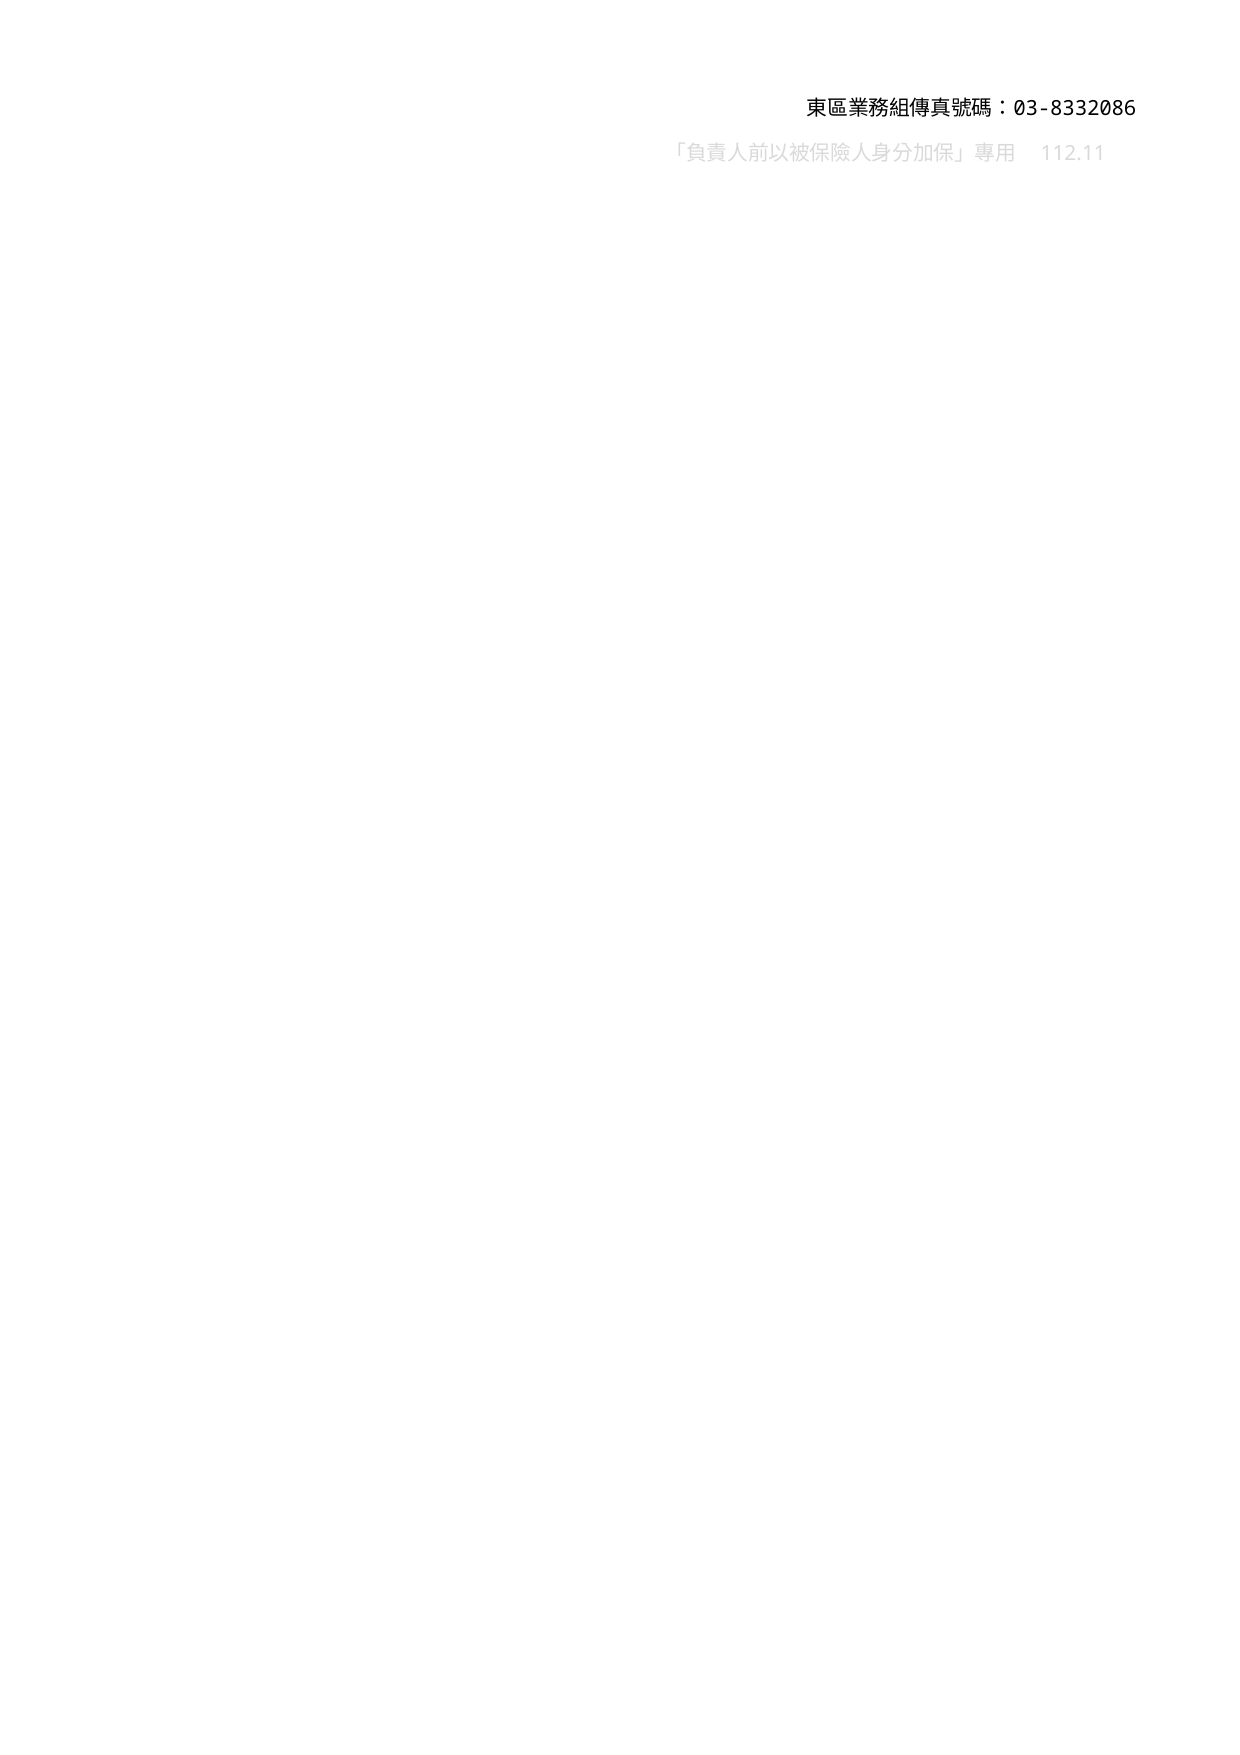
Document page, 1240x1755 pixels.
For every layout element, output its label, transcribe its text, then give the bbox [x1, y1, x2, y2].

text 「負責人前以被保險人身分加保」專用 112.11 [665, 136, 1179, 166]
text 東區業務組傳真號碼：03-8332086 [60, 91, 1136, 121]
